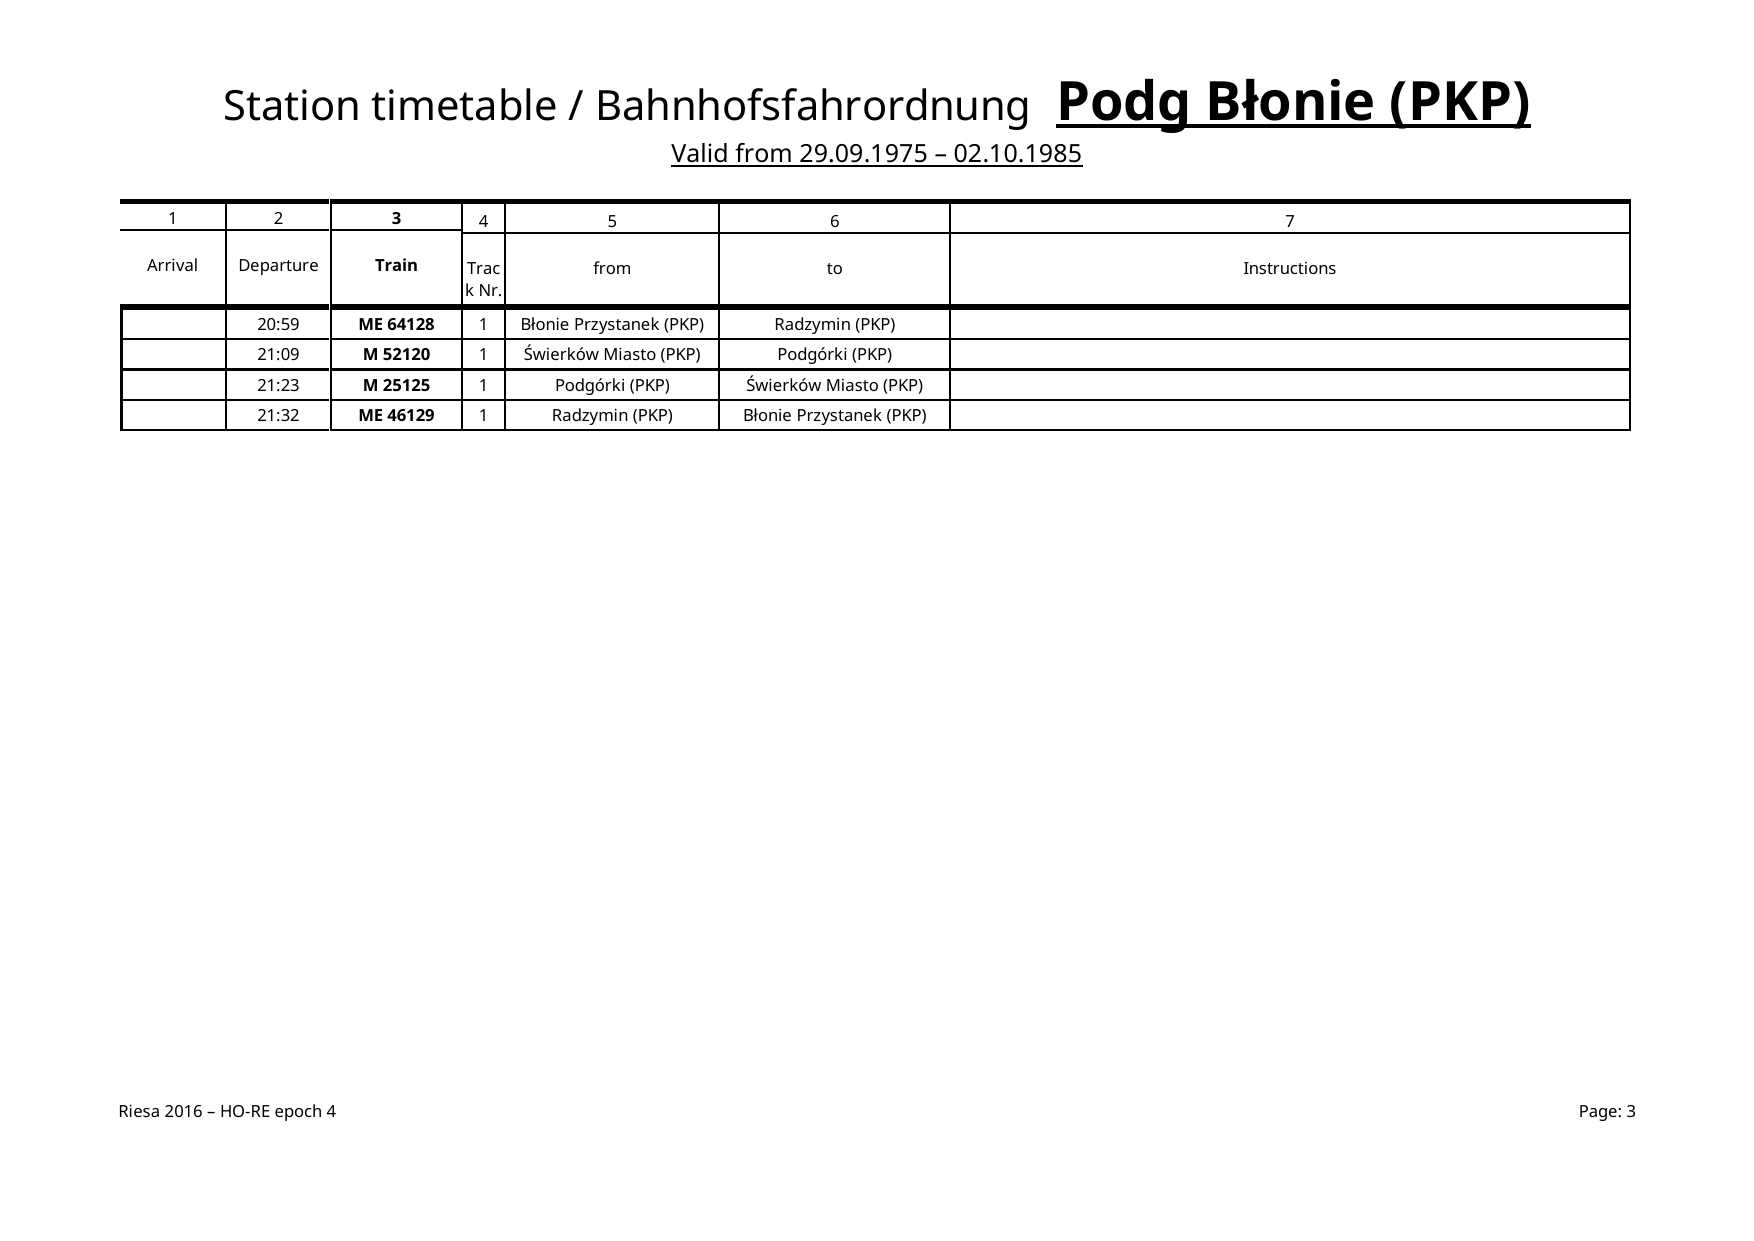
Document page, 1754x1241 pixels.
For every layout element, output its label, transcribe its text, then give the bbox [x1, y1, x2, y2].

table_header 5 from [506, 234, 718, 304]
table_cell 1 [463, 340, 504, 368]
table_cell [123, 340, 225, 368]
table_cell 1 [463, 310, 504, 338]
table_cell ME 64128 [332, 310, 461, 338]
table_header 3 Train [332, 231, 461, 304]
table_cell 1 [463, 371, 504, 399]
table_header 1 Arrival [120, 204, 225, 229]
table_header 4 Track Nr. [463, 204, 504, 232]
table_header 3 Train [332, 204, 461, 229]
table_cell Błonie Przystanek (PKP) [720, 401, 949, 429]
table_cell 21:32 [227, 401, 329, 429]
table_header 5 from [506, 204, 718, 232]
table_cell [951, 310, 1629, 338]
table_cell 21:09 [227, 340, 329, 368]
table_cell [951, 340, 1629, 368]
table_cell ME 46129 [332, 401, 461, 429]
table_cell 21:23 [227, 371, 329, 399]
table_cell M 52120 [332, 340, 461, 368]
table_cell [951, 371, 1629, 399]
table_cell Świerków Miasto (PKP) [506, 340, 718, 368]
table_cell 1 [463, 401, 504, 429]
table_header 7 Instructions [951, 234, 1629, 304]
table_cell [123, 371, 225, 399]
table_cell [951, 401, 1629, 429]
table_cell [123, 310, 225, 338]
table_cell Podgórki (PKP) [506, 371, 718, 399]
table_header 4 Track Nr. [463, 234, 504, 304]
table_cell Radzymin (PKP) [720, 310, 949, 338]
table_header 6 to [720, 234, 949, 304]
table_cell Podgórki (PKP) [720, 340, 949, 368]
table_cell 20:59 [227, 310, 329, 338]
table_cell M 25125 [332, 371, 461, 399]
table_cell [123, 401, 225, 429]
table_cell Radzymin (PKP) [506, 401, 718, 429]
table_header 6 to [720, 204, 949, 232]
table_cell Świerków Miasto (PKP) [720, 371, 949, 399]
table_header 2 Departure [227, 231, 329, 304]
table_header 7 Instructions [951, 204, 1629, 232]
table_header 2 Departure [227, 204, 329, 229]
table_header 1 Arrival [120, 231, 225, 304]
table_cell Błonie Przystanek (PKP) [506, 310, 718, 338]
